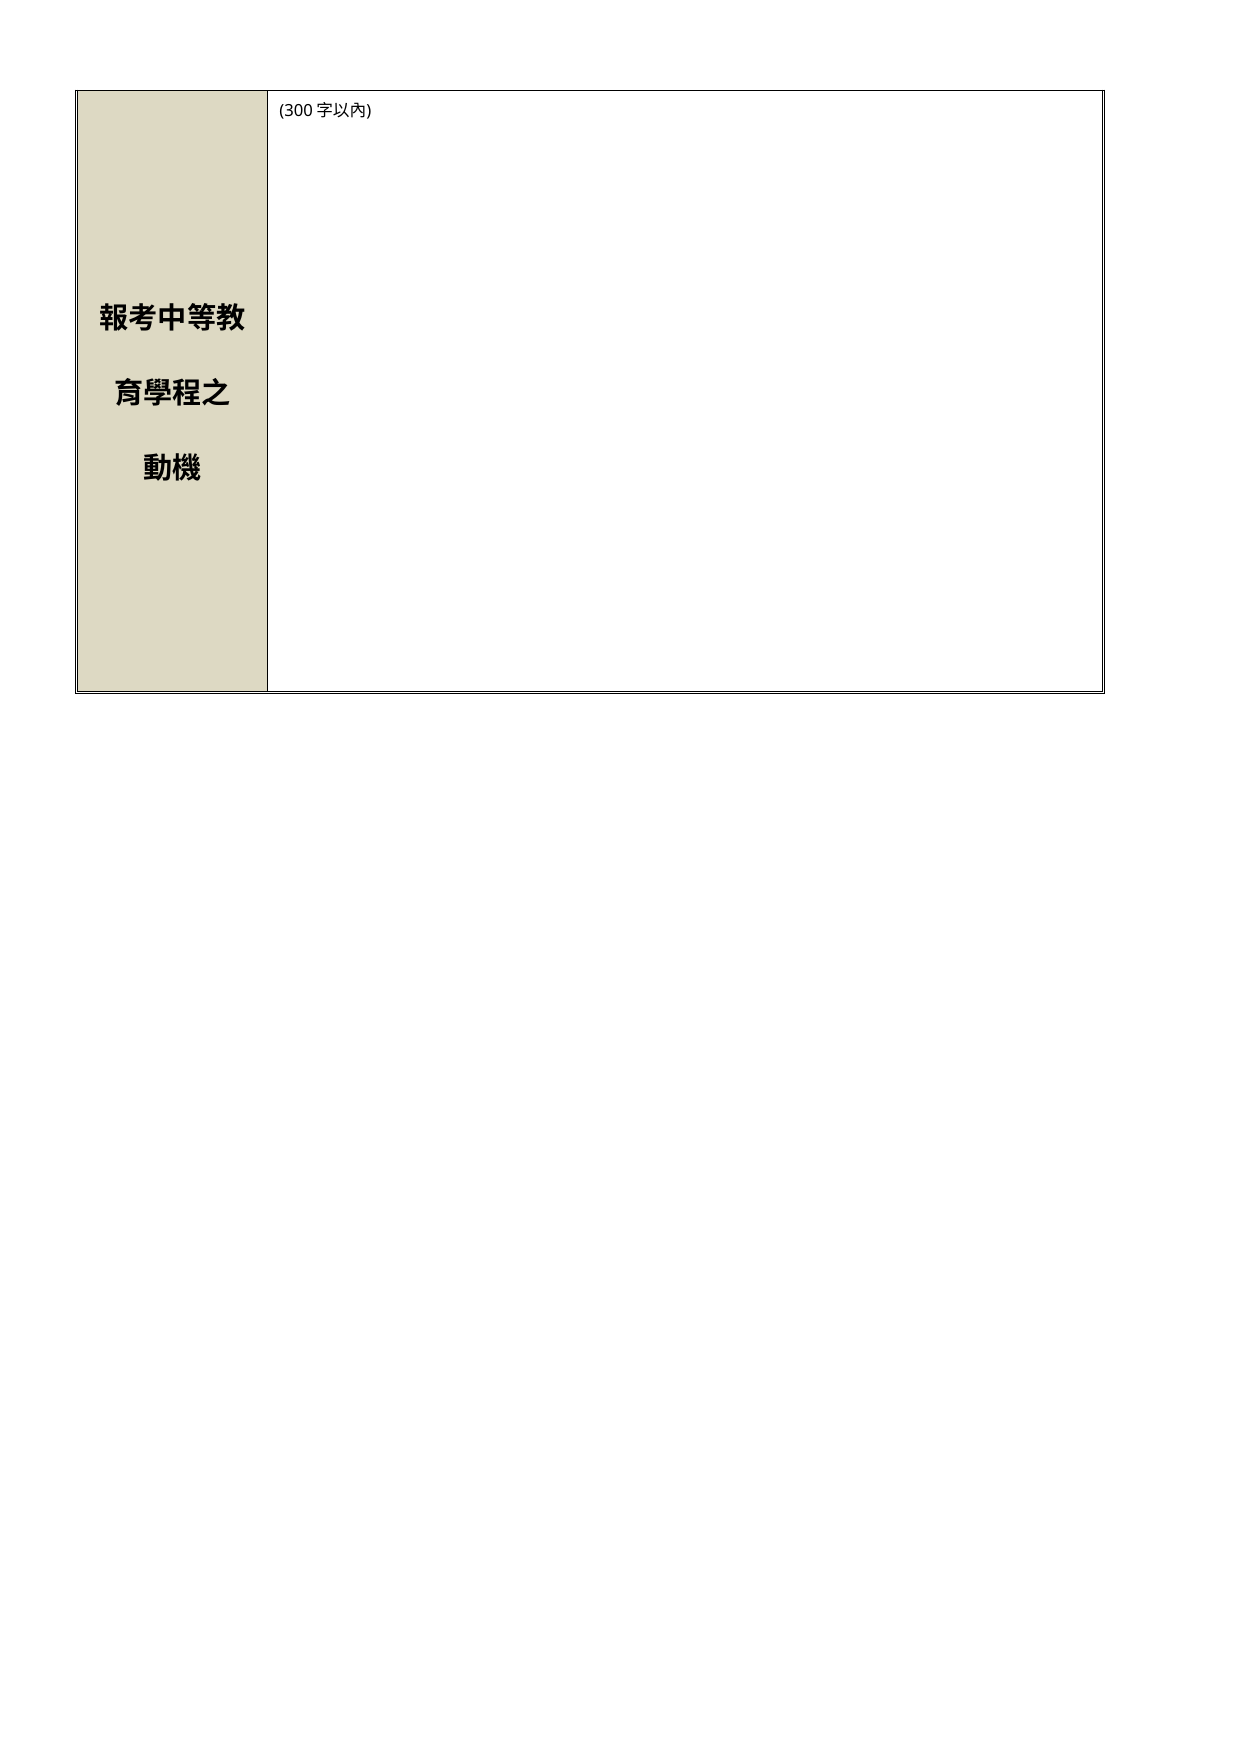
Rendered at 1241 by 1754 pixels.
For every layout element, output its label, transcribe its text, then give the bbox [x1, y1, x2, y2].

table_cell (300字以內) [268, 91, 1102, 691]
table_cell 報考中等教育學程之 動機 [78, 91, 267, 691]
